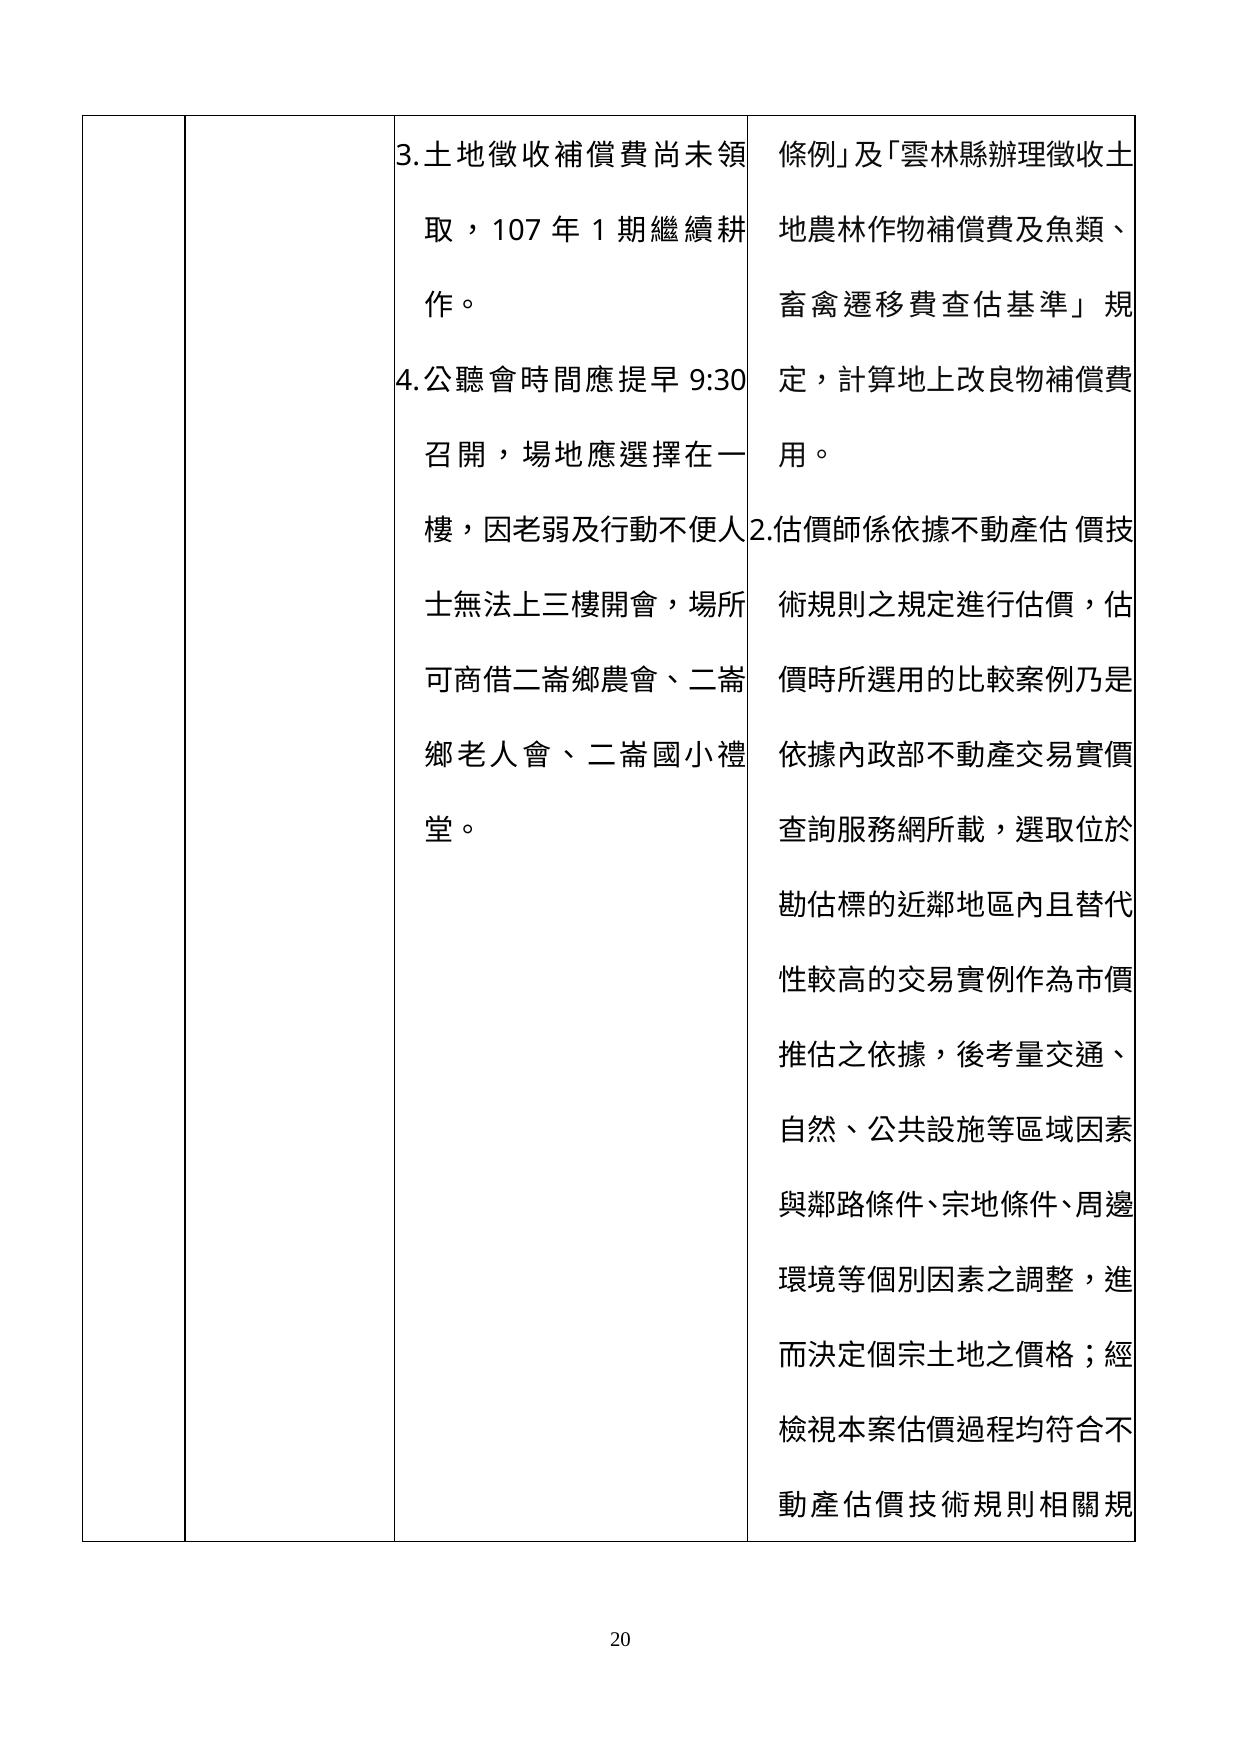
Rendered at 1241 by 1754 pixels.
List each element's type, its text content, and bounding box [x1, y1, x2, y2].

table_cell 3.土地徵收補償費尚未領取，107年1期繼續耕作。 4.公聽會時間應提早9:30召開，場地應選擇在一樓，因老弱及行動不便人士無法上三樓開會，場所可商借二崙鄉農會、二崙鄉老人會、二崙國小禮堂。 [395, 116, 747, 1541]
table_cell 條例」及「雲林縣辦理徵收土地農林作物補償費及魚類、畜禽遷移費查估基準」規定，計算地上改良物補償費用。 2.估價師係依據不動產估 價技術規則之規定進行估價，估價時所選用的比較案例乃是依據內政部不動產交易實價查詢服務網所載，選取位於勘估標的近鄰地區內且替代性較高的交易實例作為市價推估之依據，後考量交通、自然、公共設施等區域因素與鄰路條件、宗地條件、周邊環境等個別因素之調整，進而決定個宗土地之價格；經檢視本案估價過程均符合不動產估價技術規則相關規 [748, 116, 1134, 1541]
table_cell [186, 116, 394, 1541]
table_cell [83, 116, 184, 1541]
